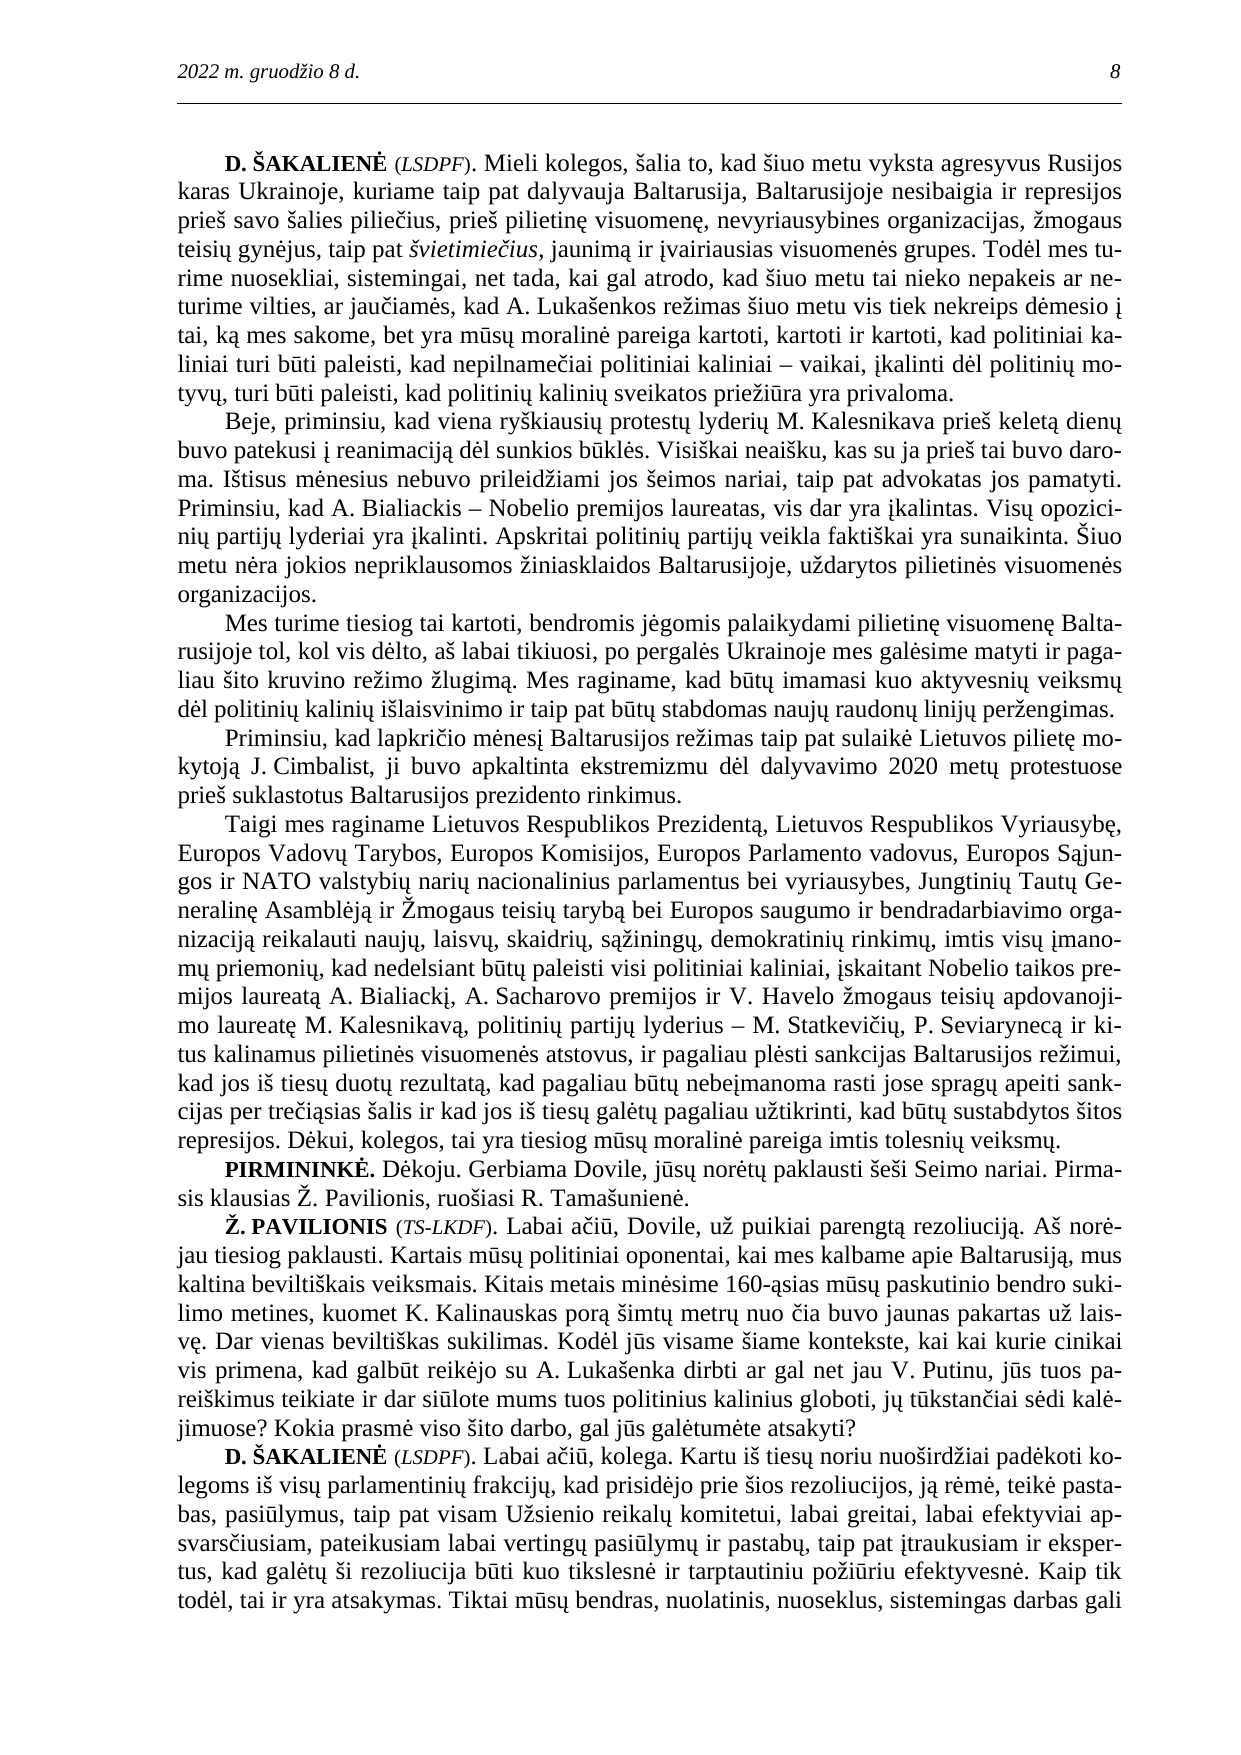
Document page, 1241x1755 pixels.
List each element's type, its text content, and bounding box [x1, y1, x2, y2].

text D. ŠAKALIENĖ (LSDPF). Mie­li ko­le­gos, ša­lia to, kad šiuo me­tu vyks­ta ag­re­sy­vus Ru­si­jos ka­ras Uk­rai­no­je, ku­ria­me taip pat da­ly­vau­ja Bal­ta­ru­si­ja, Bal­ta­ru­si­jo­je ne­si­bai­gia ir rep­re­si­jos prieš sa­vo ša­lies pi­lie­čius, prieš pi­lie­ti­nę vi­suo­me­nę, ne­vy­riau­sy­bi­nes or­ga­ni­za­ci­jas, žmo­gaus tei­sių gy­nė­jus, taip pat švie­ti­mie­čius, jau­ni­mą ir įvai­riau­sias vi­suo­me­nės gru­pes. To­dėl mes tu­ri­me nuo­sek­liai, sis­te­min­gai, net ta­da, kai gal at­ro­do, kad šiuo me­tu tai nie­ko ne­pa­keis ar ne­tu­ri­me vil­ties, ar jau­čia­mės, kad A. Lu­ka­šen­kos re­ži­mas šiuo me­tu vis tiek ne­kreips dė­me­sio į tai, ką mes sa­ko­me, bet yra mū­sų mo­ra­li­nė pa­rei­ga kar­to­ti, kar­to­ti ir kar­to­ti, kad po­li­ti­niai ka­li­niai tu­ri bū­ti pa­leis­ti, kad ne­pil­na­me­čiai po­li­ti­niai ka­li­niai – vai­kai, įka­lin­ti dėl po­li­ti­nių mo­ty­vų, tu­ri bū­ti pa­leis­ti, kad po­li­ti­nių ka­li­nių svei­ka­tos prie­žiū­ra yra pri­va­lo­ma. [177, 148, 1122, 406]
text Ž. PAVILIONIS (TS-LKDF). La­bai ačiū, Do­vi­le, už pui­kiai pa­reng­tą re­zo­liu­ci­ją. Aš no­rė­jau tie­siog pa­klaus­ti. Kar­tais mū­sų po­li­ti­niai opo­nen­tai, kai mes kal­ba­me apie Bal­ta­ru­si­ją, mus kal­ti­na be­vil­tiš­kais veiks­mais. Ki­tais me­tais mi­nė­si­me 160-ąsias mū­sų pas­ku­ti­nio ben­dro su­ki­li­mo me­ti­nes, kuo­met K. Ka­li­naus­kas po­rą šim­tų met­rų nuo čia bu­vo jau­nas pa­kar­tas už lais­vę. Dar vie­nas be­vil­tiš­kas su­ki­li­mas. Ko­dėl jūs vi­sa­me šia­me kon­teks­te, kai kai ku­rie ci­ni­kai vis pri­me­na, kad gal­būt rei­kė­jo su A. Lu­ka­šen­ka dirb­ti ar gal net jau V. Pu­ti­nu, jūs tuos pa­reiš­ki­mus tei­kia­te ir dar siū­lo­te mums tuos po­li­ti­nius ka­li­nius glo­bo­ti, jų tūks­tan­čiai sė­di ka­lė­ji­muo­se? Ko­kia pras­mė vi­so ši­to dar­bo, gal jūs ga­lė­tu­mė­te at­sa­ky­ti? [177, 1211, 1122, 1441]
text PIRMININKĖ. Dė­ko­ju. Ger­bia­ma Do­vi­le, jū­sų no­rė­tų pa­klaus­ti še­ši Sei­mo na­riai. Pir­ma­sis klau­sias Ž. Pa­vi­lio­nis, ruo­šia­si R. Ta­ma­šu­nie­nė. [177, 1154, 1122, 1211]
text D. ŠAKALIENĖ (LSDPF). La­bai ačiū, ko­le­ga. Kartu iš tie­sų no­riu nuo­šir­džiai pa­dė­ko­ti ko­le­goms iš vi­sų par­la­men­ti­nių frak­ci­jų, kad pri­si­dė­jo prie šios re­zo­liu­ci­jos, ją rė­mė, tei­kė pa­sta­bas, pa­siū­ly­mus, taip pat vi­sam Už­sie­nio rei­ka­lų ko­mi­te­tui, la­bai grei­tai, la­bai efek­ty­viai ap­svars­čiu­siam, pa­tei­ku­siam la­bai ver­tin­gų pa­siū­ly­mų ir pa­sta­bų, taip pat įtrau­ku­siam ir eks­per­tus, kad ga­lė­tų ši re­zo­liu­ci­ja bū­ti kuo tiks­les­nė ir tarp­tau­ti­niu po­žiū­riu efek­ty­ves­nė. Kaip tik to­dėl, tai ir yra at­sa­ky­mas. Tik­tai mū­sų ben­dras, nuo­la­ti­nis, nuo­sek­lus, sis­te­min­gas dar­bas ga­li [177, 1441, 1122, 1614]
text Mes tu­ri­me tie­siog tai kar­to­ti, ben­dro­mis jė­go­mis pa­lai­ky­da­mi pi­lie­ti­nę vi­suo­me­nę Bal­ta­ru­si­jo­je tol, kol vis dėl­to, aš la­bai ti­kiuo­si, po per­ga­lės Uk­rai­no­je mes ga­lė­si­me ma­ty­ti ir pa­ga­liau ši­to kru­vi­no re­ži­mo žlu­gi­mą. Mes ra­gi­na­me, kad bū­tų ima­ma­si kuo ak­ty­ves­nių veiks­mų dėl po­li­ti­nių ka­li­nių iš­lais­vi­ni­mo ir taip pat bū­tų stab­do­mas nau­jų rau­do­nų li­ni­jų per­žen­gi­mas. [177, 608, 1122, 723]
text Be­je, pri­min­siu, kad vie­na ryš­kiau­sių pro­tes­tų ly­de­rių M. Ka­les­ni­ka­va prieš ke­le­tą die­nų bu­vo pa­te­ku­si į re­a­ni­ma­ci­ją dėl sun­kios būk­lės. Vi­siš­kai ne­aiš­ku, kas su ja prieš tai bu­vo da­ro­ma. Iš­ti­sus mė­ne­sius ne­bu­vo pri­lei­džia­mi jos šei­mos na­riai, taip pat ad­vo­ka­tas jos pa­ma­ty­ti. Pri­min­siu, kad A. Bia­liac­kis – No­be­lio pre­mi­jos lau­re­a­tas, vis dar yra įka­lin­tas. Vi­sų opo­zi­ci­nių par­ti­jų ly­de­riai yra įka­lin­ti. Ap­skri­tai po­li­ti­nių par­ti­jų veik­la fak­tiš­kai yra su­nai­kin­ta. Šiuo me­tu nė­ra jo­kios ne­pri­klau­so­mos ži­niask­lai­dos Bal­ta­ru­si­jo­je, už­da­ry­tos pi­lie­ti­nės vi­suo­me­nės or­ga­ni­za­ci­jos. [177, 406, 1122, 608]
text Tai­gi mes ra­gi­na­me Lie­tu­vos Res­pub­li­kos Pre­zi­den­tą, Lie­tu­vos Res­pub­li­kos Vy­riau­sy­bę, Eu­ro­pos Va­do­vų Ta­ry­bos, Eu­ro­pos Ko­mi­si­jos, Eu­ro­pos Par­la­men­to va­do­vus, Eu­ro­pos Są­jun­gos ir NATO vals­ty­bių na­rių na­cio­na­li­nius par­la­men­tus bei vy­riau­sy­bes, Jung­ti­nių Tau­tų Ge­ne­ra­li­nę Asam­blė­ją ir Žmo­gaus tei­sių ta­ry­bą bei Eu­ro­pos sau­gu­mo ir ben­dra­dar­bia­vi­mo or­ga­ni­za­ci­ją rei­ka­lau­ti nau­jų, lais­vų, skaid­rių, są­ži­nin­gų, de­mo­kra­tinių rin­ki­mų, im­tis vi­sų įma­no­mų prie­mo­nių, kad ne­del­siant bū­tų pa­leis­ti vi­si po­li­ti­niai ka­li­niai, įskai­tant No­be­lio tai­kos pre­mi­jos lau­re­a­tą A. Bia­liac­kį, A. Sa­cha­ro­vo pre­mi­jos ir V. Ha­ve­lo žmo­gaus tei­sių ap­do­va­no­ji­mo lau­re­a­tę M. Ka­les­ni­ka­vą, po­li­ti­nių par­ti­jų ly­de­rius – M. Stat­ke­vi­čių, P. Se­via­ry­ne­cą ir ki­tus ka­li­na­mus pi­lie­ti­nės vi­suo­me­nės at­sto­vus, ir pa­ga­liau plės­ti sank­ci­jas Bal­ta­ru­si­jos re­ži­mui, kad jos iš tie­sų duo­tų re­zul­ta­tą, kad pa­ga­liau bū­tų ne­be­įma­no­ma ras­ti jo­se spra­gų apei­ti sank­ci­jas per tre­či­ą­sias ša­lis ir kad jos iš tie­sų ga­lė­tų pa­ga­liau už­tik­rin­ti, kad bū­tų su­stab­dy­tos ši­tos rep­re­si­jos. Dė­kui, ko­le­gos, tai yra tie­siog mū­sų mo­ra­li­nė pa­rei­ga im­tis to­les­nių veiks­mų. [177, 809, 1122, 1154]
text Pri­min­siu, kad lap­kri­čio mė­ne­sį Bal­ta­ru­si­jos re­ži­mas taip pat su­lai­kė Lie­tu­vos pi­lie­tę mo­ky­to­ją J. Cim­ba­list, ji bu­vo ap­kal­tin­ta eks­tre­miz­mu dėl da­ly­va­vi­mo 2020 me­tų pro­tes­tuo­se prieš su­klas­to­tus Bal­ta­ru­si­jos pre­zi­den­to rin­ki­mus. [177, 723, 1122, 809]
